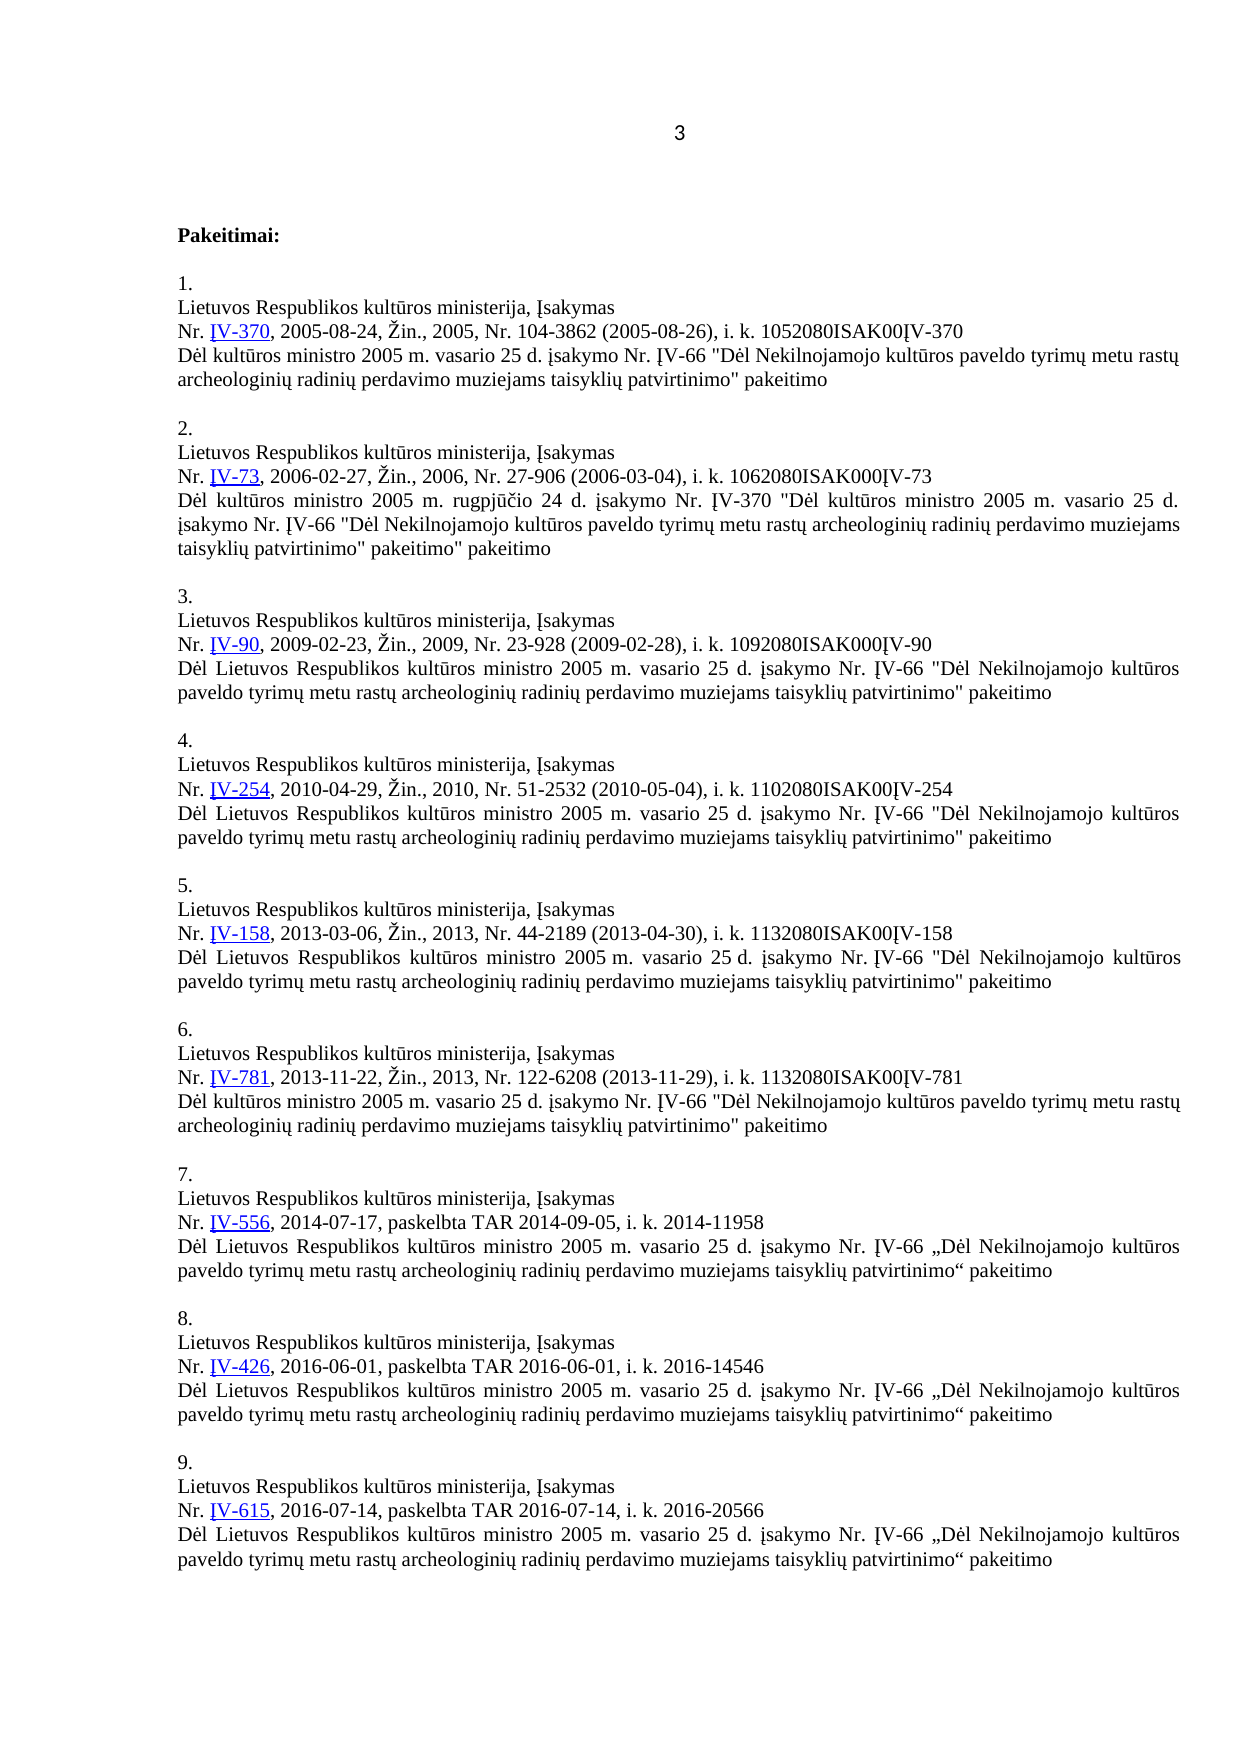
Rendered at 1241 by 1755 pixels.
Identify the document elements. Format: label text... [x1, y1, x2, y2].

text Dėl Lietuvos Respublikos kultūros ministro 2005 m. vasario 25 d. įsakymo Nr. ĮV-66 „Dėl Nekilnojamojo kultūros paveldo tyrimų metu rastų archeologinių radinių perdavimo muziejams taisyklių patvirtinimo“ pakeitimo [177, 1378, 1181, 1426]
text Lietuvos Respublikos kultūros ministerija, Įsakymas [177, 1041, 1181, 1065]
text Lietuvos Respublikos kultūros ministerija, Įsakymas [177, 439, 1181, 464]
text Lietuvos Respublikos kultūros ministerija, Įsakymas [177, 295, 1181, 319]
text Dėl Lietuvos Respublikos kultūros ministro 2005 m. vasario 25 d. įsakymo Nr. ĮV-66 "Dėl Nekilnojamojo kultūros paveldo tyrimų metu rastų archeologinių radinių perdavimo muziejams taisyklių patvirtinimo" pakeitimo [177, 801, 1181, 849]
text Dėl kultūros ministro 2005 m. vasario 25 d. įsakymo Nr. ĮV-66 "Dėl Nekilnojamojo kultūros paveldo tyrimų metu rastų archeologinių radinių perdavimo muziejams taisyklių patvirtinimo" pakeitimo [177, 1089, 1181, 1137]
text Dėl Lietuvos Respublikos kultūros ministro 2005 m. vasario 25 d. įsakymo Nr. ĮV-66 „Dėl Nekilnojamojo kultūros paveldo tyrimų metu rastų archeologinių radinių perdavimo muziejams taisyklių patvirtinimo“ pakeitimo [177, 1522, 1181, 1571]
text Nr. ĮV-90, 2009-02-23, Žin., 2009, Nr. 23-928 (2009-02-28), i. k. 1092080ISAK000ĮV-90 [177, 632, 1181, 656]
text Nr. ĮV-781, 2013-11-22, Žin., 2013, Nr. 122-6208 (2013-11-29), i. k. 1132080ISAK00ĮV-781 [177, 1065, 1181, 1089]
text Pakeitimai: [177, 223, 1181, 247]
text Nr. ĮV-556, 2014-07-17, paskelbta TAR 2014-09-05, i. k. 2014-11958 [177, 1209, 1181, 1234]
text Dėl Lietuvos Respublikos kultūros ministro 2005 m. vasario 25 d. įsakymo Nr. ĮV-66 „Dėl Nekilnojamojo kultūros paveldo tyrimų metu rastų archeologinių radinių perdavimo muziejams taisyklių patvirtinimo“ pakeitimo [177, 1234, 1181, 1282]
text 4. [177, 728, 1181, 752]
text Nr. ĮV-73, 2006-02-27, Žin., 2006, Nr. 27-906 (2006-03-04), i. k. 1062080ISAK000ĮV-73 [177, 464, 1181, 488]
text Nr. ĮV-370, 2005-08-24, Žin., 2005, Nr. 104-3862 (2005-08-26), i. k. 1052080ISAK00ĮV-370 [177, 319, 1181, 343]
text 2. [177, 416, 1181, 439]
text 3. [177, 584, 1181, 608]
text Lietuvos Respublikos kultūros ministerija, Įsakymas [177, 608, 1181, 632]
text Dėl kultūros ministro 2005 m. rugpjūčio 24 d. įsakymo Nr. ĮV-370 "Dėl kultūros ministro 2005 m. vasario 25 d. įsakymo Nr. ĮV-66 "Dėl Nekilnojamojo kultūros paveldo tyrimų metu rastų archeologinių radinių perdavimo muziejams taisyklių patvirtinimo" pakeitimo" pakeitimo [177, 488, 1181, 560]
text 7. [177, 1161, 1181, 1186]
text Nr. ĮV-615, 2016-07-14, paskelbta TAR 2016-07-14, i. k. 2016-20566 [177, 1498, 1181, 1522]
text Lietuvos Respublikos kultūros ministerija, Įsakymas [177, 752, 1181, 776]
text Lietuvos Respublikos kultūros ministerija, Įsakymas [177, 1186, 1181, 1209]
text 1. [177, 271, 1181, 295]
text 6. [177, 1017, 1181, 1041]
text Nr. ĮV-426, 2016-06-01, paskelbta TAR 2016-06-01, i. k. 2016-14546 [177, 1354, 1181, 1378]
text Dėl Lietuvos Respublikos kultūros ministro 2005 m. vasario 25 d. įsakymo Nr. ĮV-66 "Dėl Nekilnojamojo kultūros paveldo tyrimų metu rastų archeologinių radinių perdavimo muziejams taisyklių patvirtinimo" pakeitimo [177, 656, 1181, 704]
text 8. [177, 1306, 1181, 1330]
text Nr. ĮV-158, 2013-03-06, Žin., 2013, Nr. 44-2189 (2013-04-30), i. k. 1132080ISAK00ĮV-158 [177, 921, 1181, 945]
text Nr. ĮV-254, 2010-04-29, Žin., 2010, Nr. 51-2532 (2010-05-04), i. k. 1102080ISAK00ĮV-254 [177, 776, 1181, 801]
text Dėl Lietuvos Respublikos kultūros ministro 2005 m. vasario 25 d. įsakymo Nr. ĮV-66 "Dėl Nekilnojamojo kultūros paveldo tyrimų metu rastų archeologinių radinių perdavimo muziejams taisyklių patvirtinimo" pakeitimo [177, 945, 1181, 993]
text Lietuvos Respublikos kultūros ministerija, Įsakymas [177, 897, 1181, 921]
text Dėl kultūros ministro 2005 m. vasario 25 d. įsakymo Nr. ĮV-66 "Dėl Nekilnojamojo kultūros paveldo tyrimų metu rastų archeologinių radinių perdavimo muziejams taisyklių patvirtinimo" pakeitimo [177, 343, 1181, 391]
text 9. [177, 1450, 1181, 1474]
text Lietuvos Respublikos kultūros ministerija, Įsakymas [177, 1330, 1181, 1354]
text 5. [177, 873, 1181, 897]
text Lietuvos Respublikos kultūros ministerija, Įsakymas [177, 1474, 1181, 1498]
